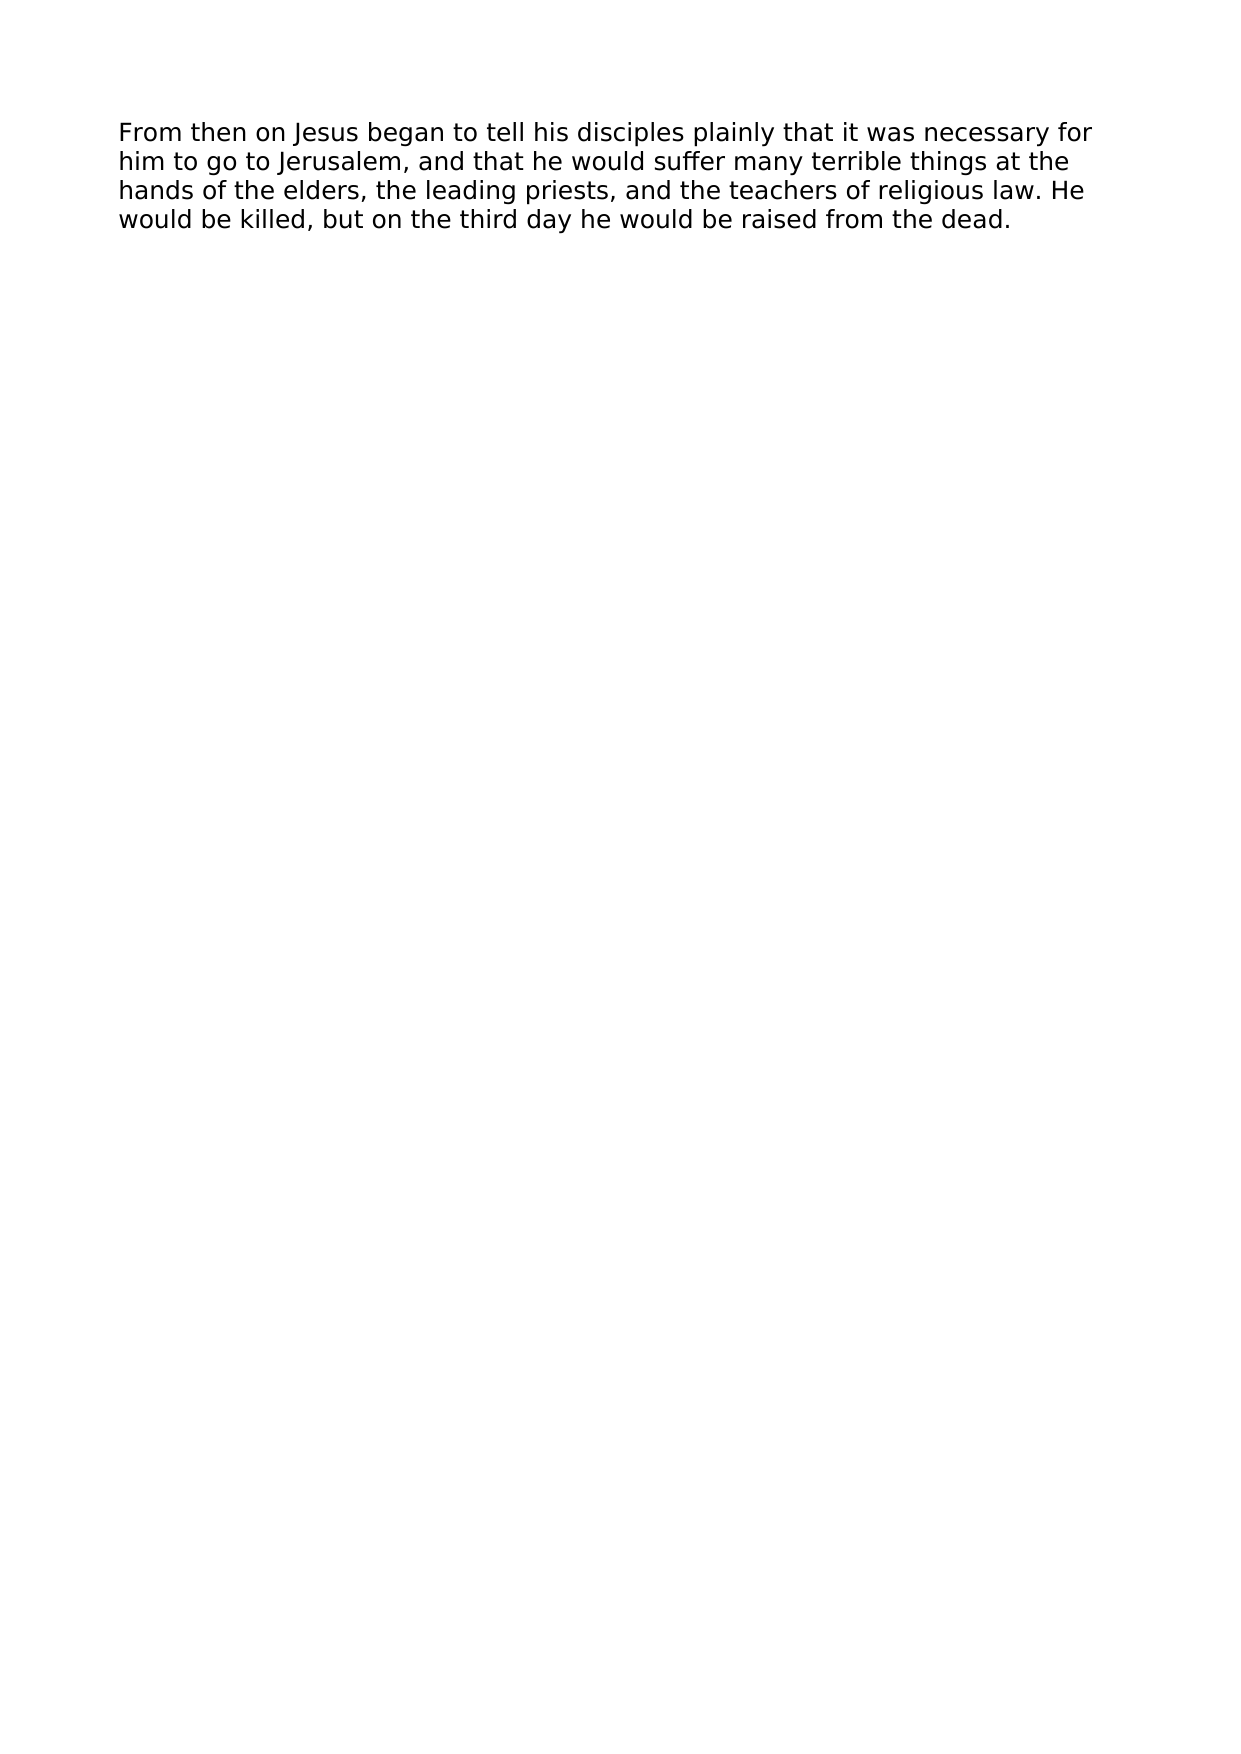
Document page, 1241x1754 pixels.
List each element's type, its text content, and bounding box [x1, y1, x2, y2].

text From then on Jesus began to tell his disciples plainly that it was necessary for him to go to Jerusalem, and that he would suffer many terrible things at the hands of the elders, the leading priests, and the teachers of religious law. He would be killed, but on the third day he would be raised from the dead. [118, 118, 1122, 235]
